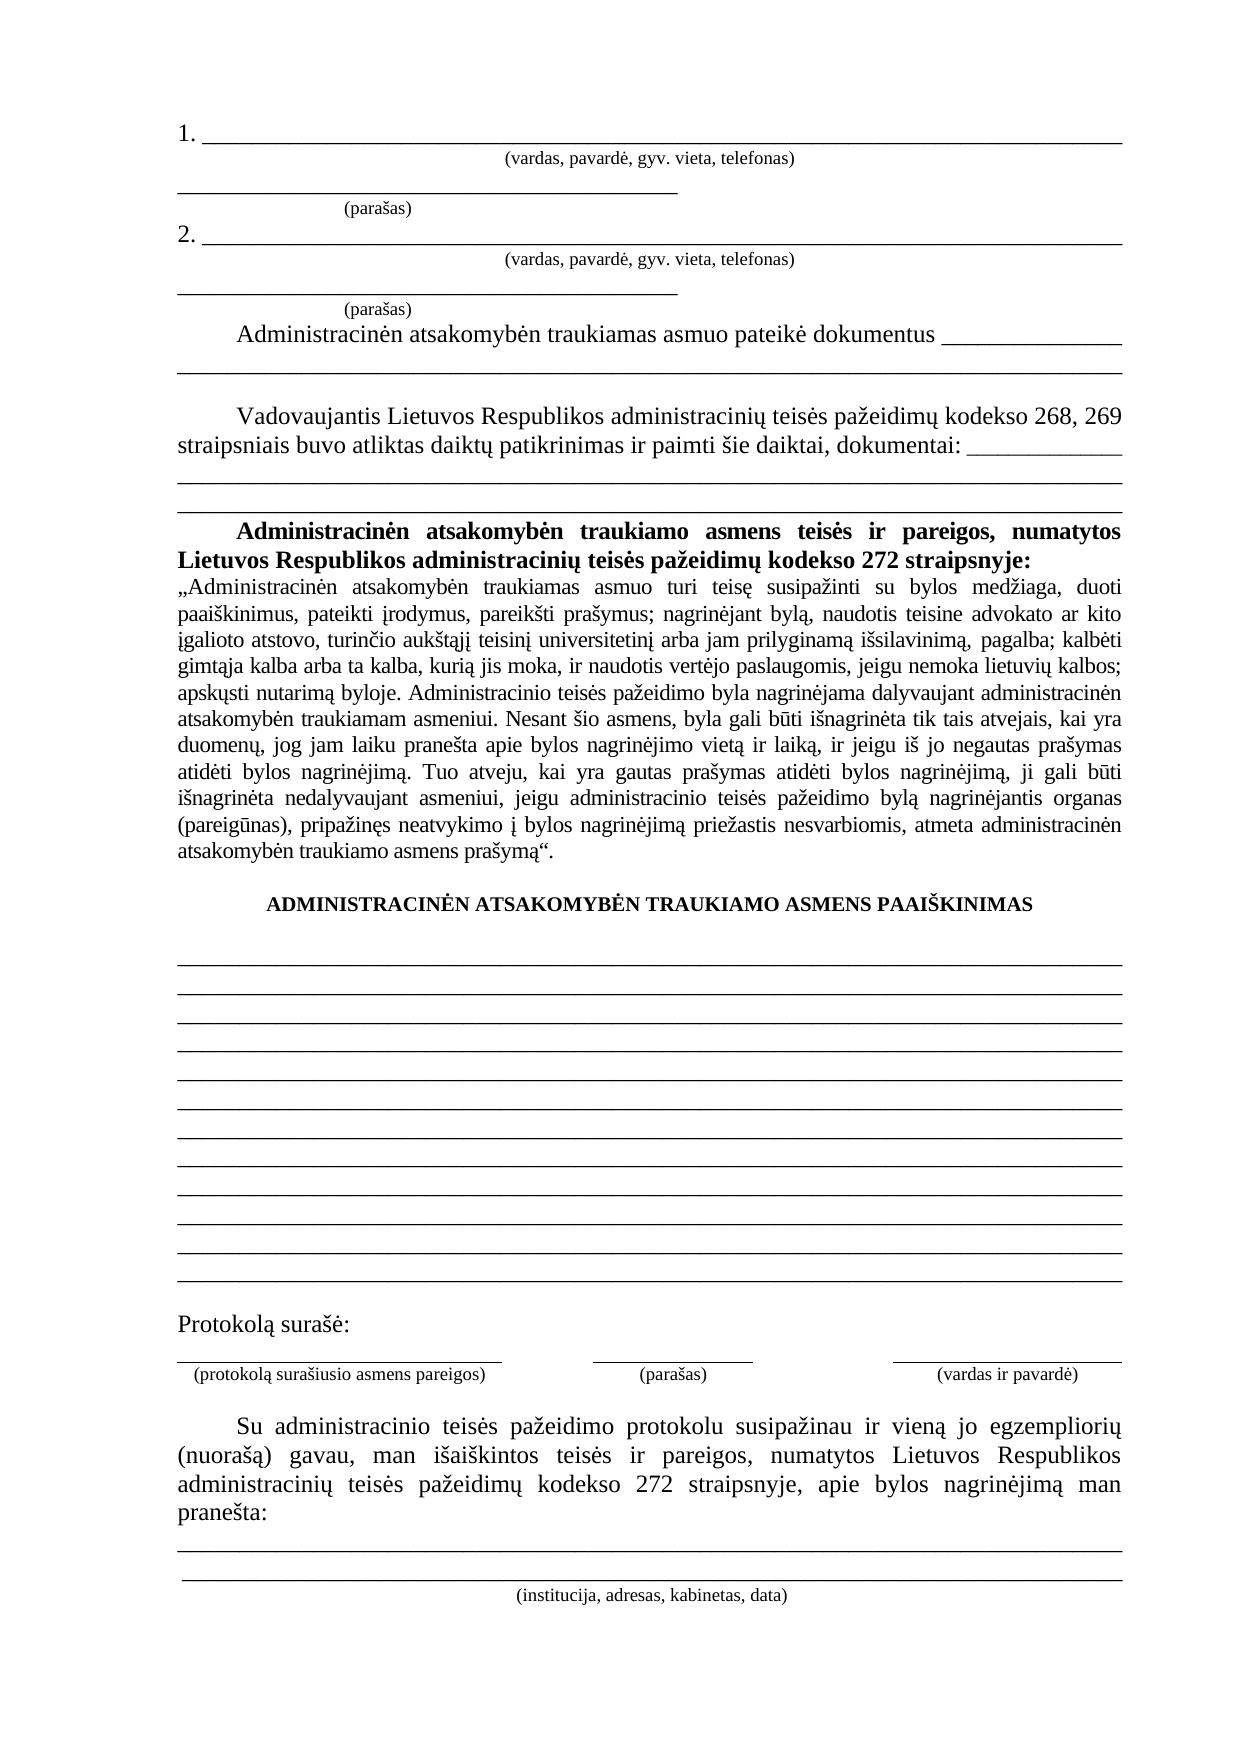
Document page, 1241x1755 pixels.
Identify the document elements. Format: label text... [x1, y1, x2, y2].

table_header [893, 1338, 1122, 1362]
text „Administracinėn atsakomybėn traukiamas asmuo turi teisę susipažinti su bylos medžiaga, duoti paaiškinimus, pateikti įrodymus, pareikšti prašymus; nagrinėjant bylą, naudotis teisine advokato ar kito įgalioto atstovo, turinčio aukštąjį teisinį universitetinį arba jam prilyginamą išsilavinimą, pagalba; kalbėti gimtąja kalba arba ta kalba, kurią jis moka, ir naudotis vertėjo paslaugomis, jeigu nemoka lietuvių kalbos; apskųsti nutarimą byloje. Administracinio teisės pažeidimo byla nagrinėjama dalyvaujant administracinėn atsakomybėn traukiamam asmeniui. Nesant šio asmens, byla gali būti išnagrinėta tik tais atvejais, kai yra duomenų, jog jam laiku pranešta apie bylos nagrinėjimo vietą ir laiką, ir jeigu iš jo negautas prašymas atidėti bylos nagrinėjimą. Tuo atveju, kai yra gautas prašymas atidėti bylos nagrinėjimą, ji gali būti išnagrinėta nedalyvaujant asmeniui, jeigu administracinio teisės pažeidimo bylą nagrinėjantis organas (pareigūnas), pripažinęs neatvykimo į bylos nagrinėjimą priežastis nesvarbiomis, atmeta administracinėn atsakomybėn traukiamo asmens prašymą“. [177, 573, 1122, 863]
text (vardas, pavardė, gyv. vieta, telefonas) [177, 247, 1122, 269]
text _ [177, 1026, 1122, 1051]
text (parašas) [344, 197, 1122, 219]
text _ [177, 1199, 1122, 1224]
table_cell (vardas ir pavardė) [893, 1363, 1122, 1387]
text _ [177, 487, 1122, 512]
text _ [177, 940, 1122, 965]
text Vadovaujantis Lietuvos Respublikos administracinių teisės pažeidimų kodekso 268, 269 straipsniais buvo atliktas daiktų patikrinimas ir paimti šie daiktai, dokumentai: [177, 401, 1122, 458]
text _ [177, 969, 1122, 994]
text ADMINISTRACINĖN ATSAKOMYBĖN TRAUKIAMO ASMENS PAAIŠKINIMAS [177, 892, 1122, 916]
text Protokolą surašė: [177, 1309, 1122, 1338]
text _ [177, 1555, 1122, 1584]
text (vardas, pavardė, gyv. vieta, telefonas) [177, 147, 1122, 168]
text ________________________________________ [177, 269, 1122, 298]
text Administracinėn atsakomybėn traukiamas asmuo pateikė dokumentus [177, 319, 1122, 348]
text _ [177, 1141, 1122, 1166]
text _ [177, 1084, 1122, 1109]
text _ [177, 458, 1122, 483]
table_header [177, 1338, 502, 1362]
table_header [593, 1338, 753, 1362]
text _ [177, 1228, 1122, 1253]
text 2. [177, 219, 1122, 247]
text 1. [177, 118, 1122, 147]
table_header [753, 1338, 893, 1362]
text Su administracinio teisės pažeidimo protokolu susipažinau ir vieną jo egzempliorių (nuorašą) gavau, man išaiškintos teisės ir pareigos, numatytos Lietuvos Respublikos administracinių teisės pažeidimų kodekso 272 straipsnyje, apie bylos nagrinėjimą man pranešta: [177, 1411, 1122, 1526]
text (institucija, adresas, kabinetas, data) [177, 1584, 1122, 1605]
text _ [177, 1113, 1122, 1138]
text Administracinėn atsakomybėn traukiamo asmens teisės ir pareigos, numatytos Lietuvos Respublikos administracinių teisės pažeidimų kodekso 272 straipsnyje: [177, 516, 1122, 573]
text (parašas) [344, 298, 1122, 319]
table_cell (protokolą surašiusio asmens pareigos) [177, 1363, 502, 1387]
text ________________________________________ [177, 168, 1122, 197]
table_cell (parašas) [593, 1363, 753, 1387]
table_cell [753, 1362, 893, 1387]
text _ [177, 1055, 1122, 1080]
text _ [177, 1170, 1122, 1195]
table_header [502, 1338, 593, 1362]
text _ [177, 998, 1122, 1023]
text _ [177, 1526, 1122, 1551]
table_cell [502, 1362, 593, 1387]
text _ [177, 1256, 1122, 1281]
